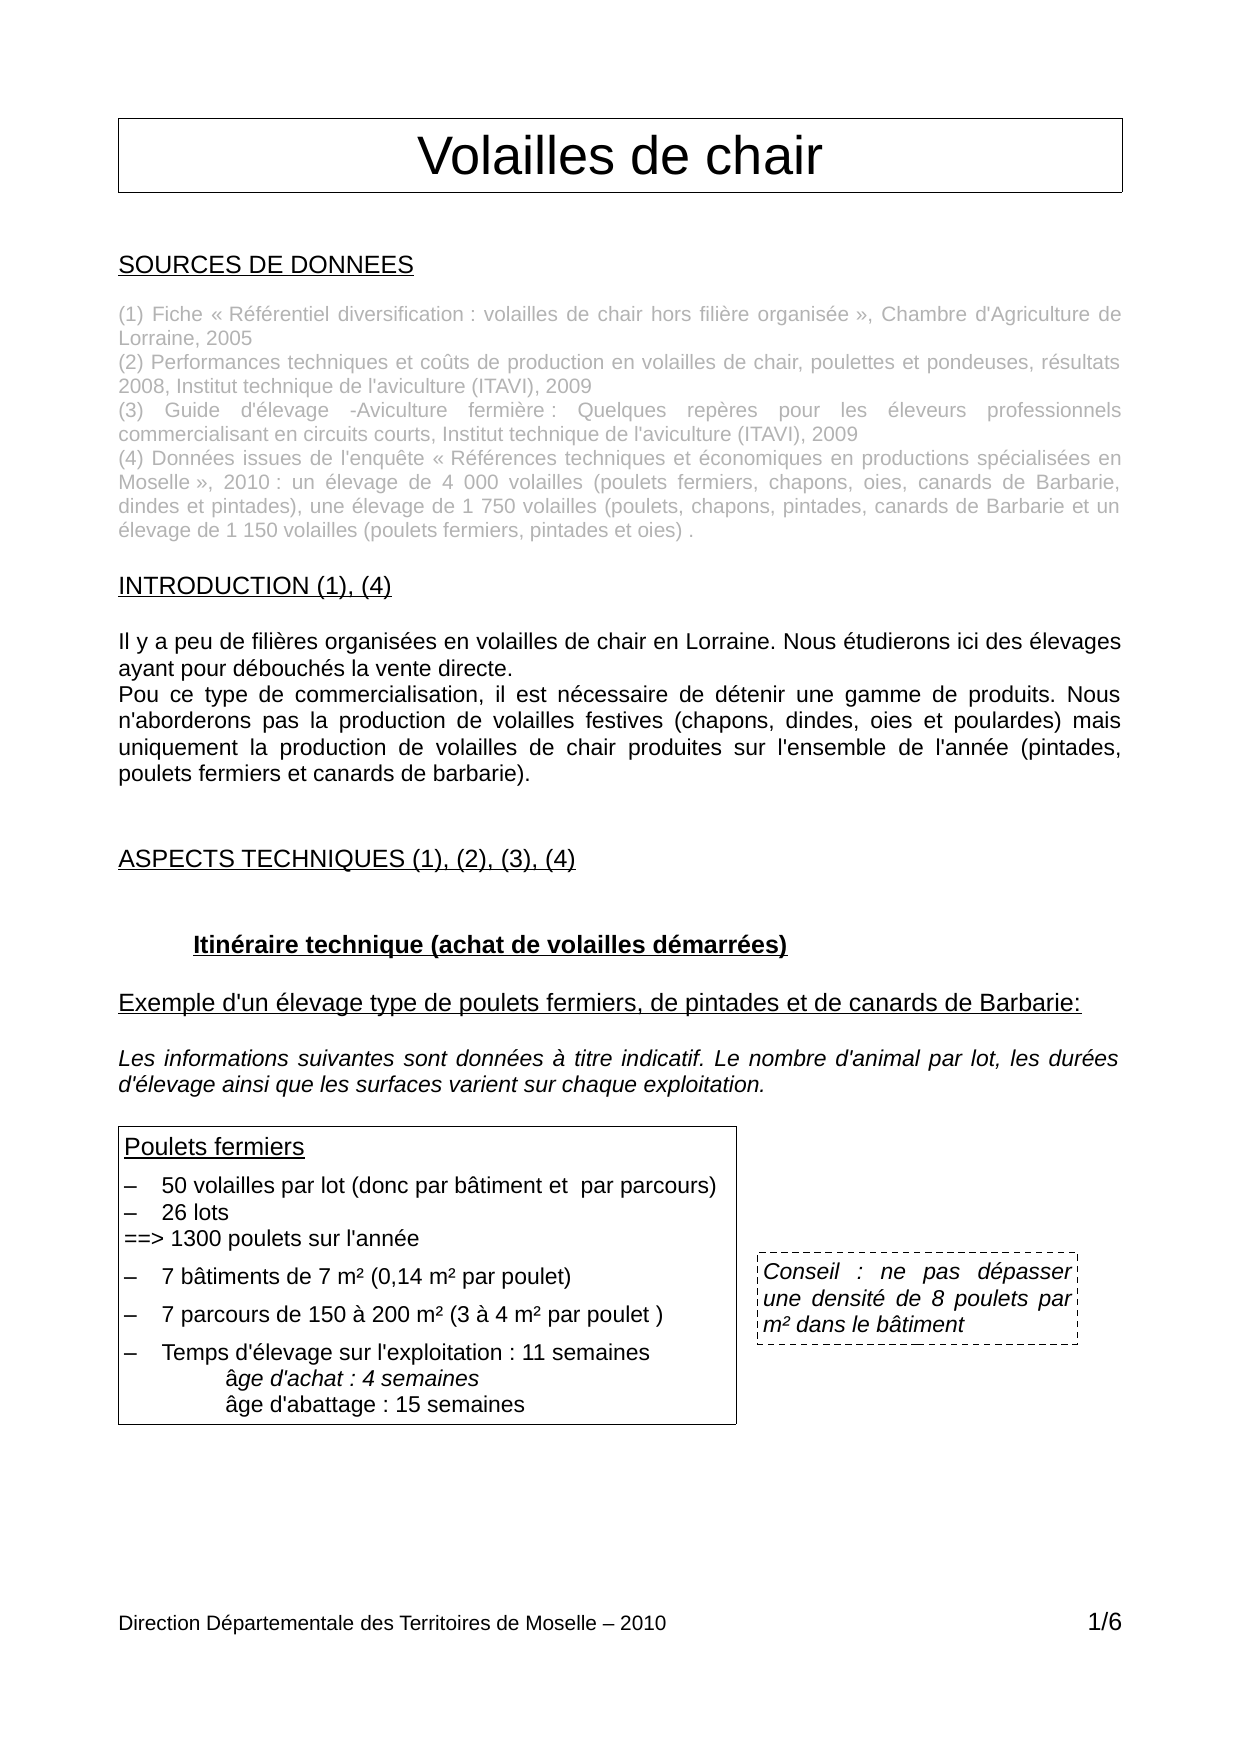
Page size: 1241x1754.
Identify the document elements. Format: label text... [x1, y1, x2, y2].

text ASPECTS TECHNIQUES (1), (2), (3), (4) [118, 844, 1122, 872]
text (4) Données issues de l'enquête « Références techniques et économiques en productions spécialisées en Moselle », 2010 : un élevage de 4 000 volailles (poulets fermiers, chapons, oies, canards de Barbarie, dindes et pintades), une élevage de 1 750 volailles (poulets, chapons, pintades, canards de Barbarie et un élevage de 1 150 volailles (poulets fermiers, pintades et oies) . [118, 446, 1122, 542]
table_header Poulets fermiers [119, 1127, 736, 1167]
table_cell 7 bâtiments de 7 m² (0,14 m² par poulet) [119, 1257, 736, 1295]
text INTRODUCTION (1), (4) [118, 571, 1122, 599]
table_cell 50 volailles par lot (donc par bâtiment et par parcours) 26 lots ==> 1300 poulets sur l'année [119, 1167, 736, 1257]
text (1) Fiche « Référentiel diversification : volailles de chair hors filière organisée », Chambre d'Agriculture de Lorraine, 2005 [118, 302, 1122, 350]
text Les informations suivantes sont données à titre indicatif. Le nombre d'animal par lot, les durées d'élevage ainsi que les surfaces varient sur chaque exploitation. [118, 1045, 1122, 1098]
text (3) Guide d'élevage -Aviculture fermière : Quelques repères pour les éleveurs professionnels commercialisant en circuits courts, Institut technique de l'aviculture (ITAVI), 2009 [118, 398, 1122, 446]
table_header Volailles de chair [119, 119, 1122, 192]
text Pou ce type de commercialisation, il est nécessaire de détenir une gamme de produits. Nous n'aborderons pas la production de volailles festives (chapons, dindes, oies et poulardes) mais uniquement la production de volailles de chair produites sur l'ensemble de l'année (pintades, poulets fermiers et canards de barbarie). [118, 681, 1122, 786]
list Itinéraire technique (achat de volailles démarrées) [156, 930, 1122, 959]
table_cell Temps d'élevage sur l'exploitation : 11 semaines âge d'achat : 4 semaines âge d'abattage : 15 semaines [119, 1333, 736, 1423]
text (2) Performances techniques et coûts de production en volailles de chair, poulettes et pondeuses, résultats 2008, Institut technique de l'aviculture (ITAVI), 2009 [118, 350, 1122, 398]
table_cell 7 parcours de 150 à 200 m² (3 à 4 m² par poulet ) [119, 1295, 736, 1333]
text SOURCES DE DONNEES [118, 249, 1122, 278]
text Exemple d'un élevage type de poulets fermiers, de pintades et de canards de Barbarie: [118, 987, 1122, 1016]
text Il y a peu de filières organisées en volailles de chair en Lorraine. Nous étudierons ici des élevages ayant pour débouchés la vente directe. [118, 628, 1122, 681]
